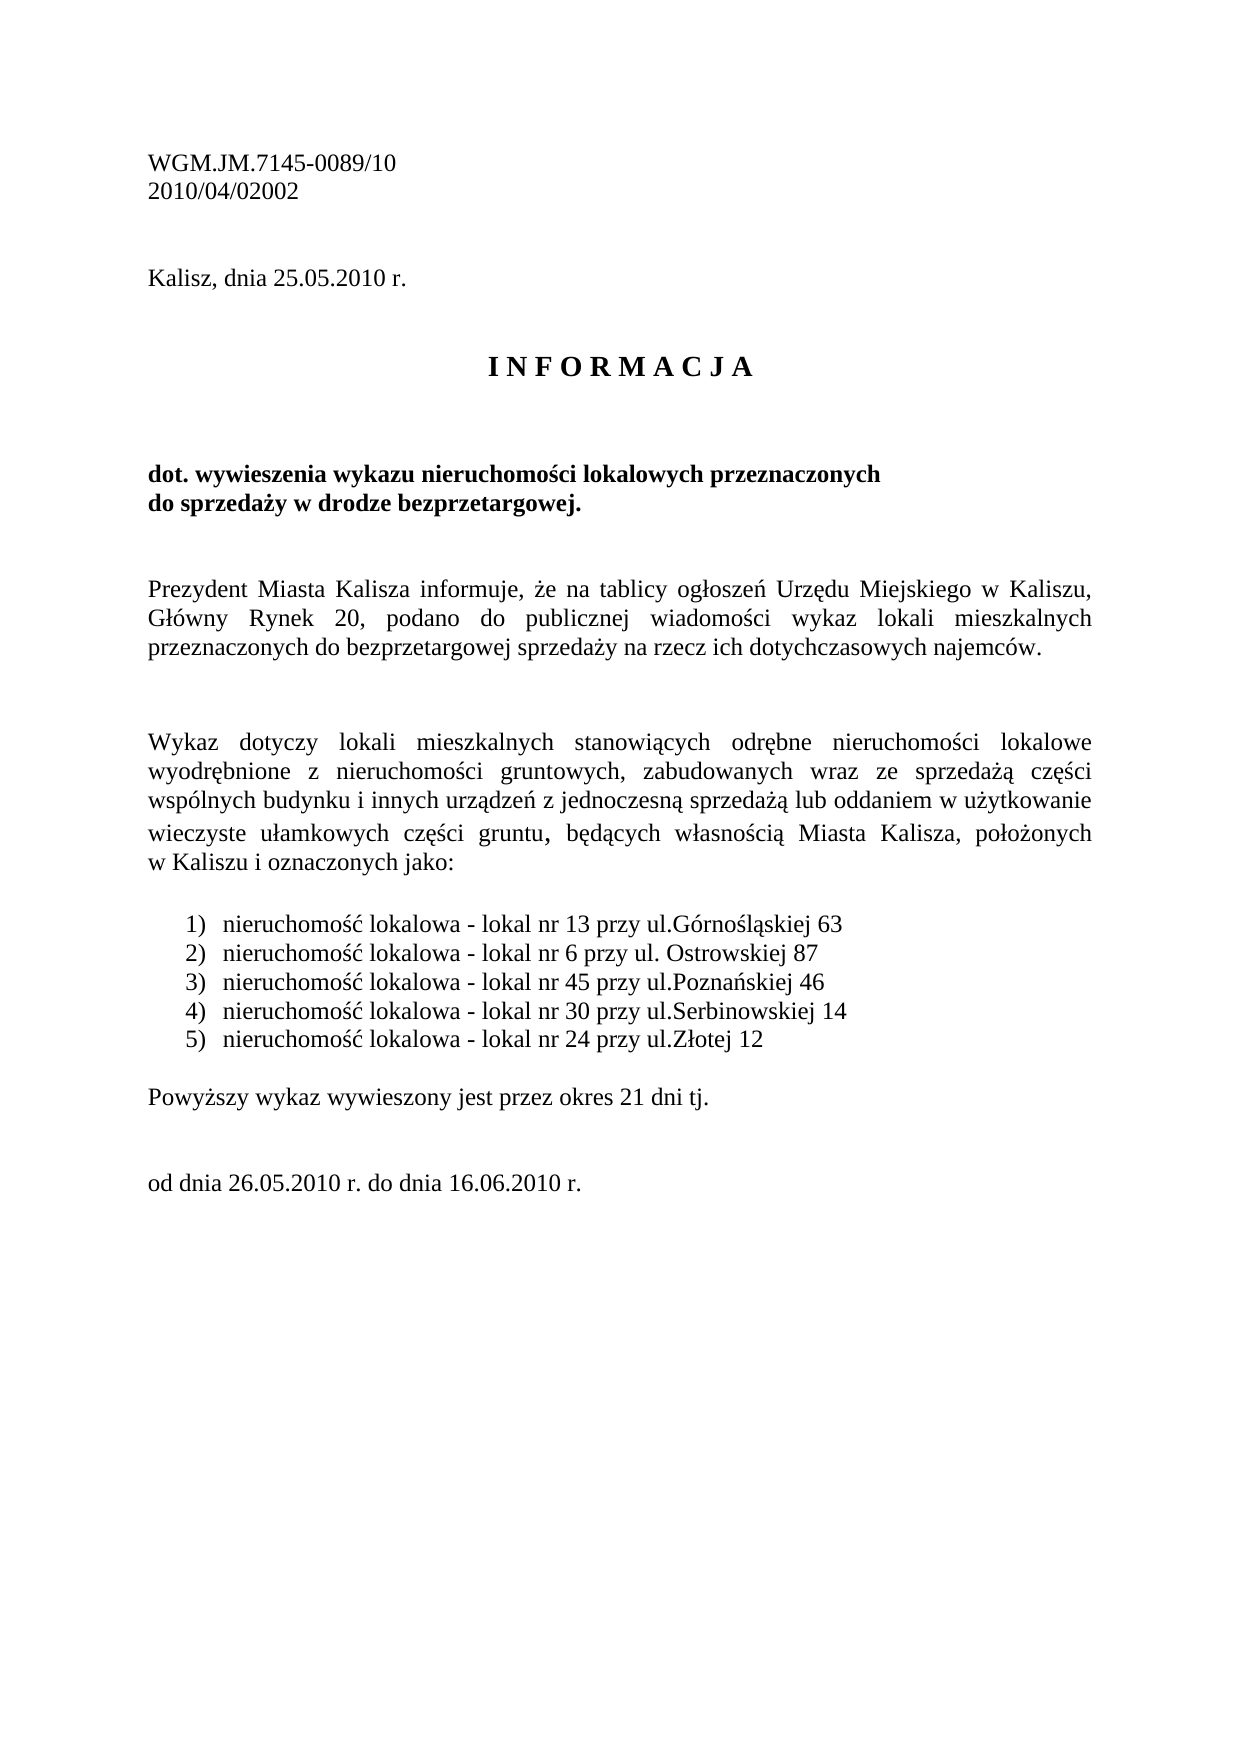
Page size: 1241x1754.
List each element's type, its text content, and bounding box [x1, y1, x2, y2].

text WGM.JM.7145-0089/10 [148, 148, 1093, 176]
text Prezydent Miasta Kalisza informuje, że na tablicy ogłoszeń Urzędu Miejskiego w Kaliszu, Główny Rynek 20, podano do publicznej wiadomości wykaz lokali mieszkalnych przeznaczonych do bezprzetargowej sprzedaży na rzecz ich dotychczasowych najemców. [148, 574, 1093, 660]
list nieruchomość lokalowa - lokal nr 30 przy ul.Serbinowskiej 14 [185, 996, 1093, 1024]
list nieruchomość lokalowa - lokal nr 6 przy ul. Ostrowskiej 87 [185, 938, 1093, 967]
list nieruchomość lokalowa - lokal nr 24 przy ul.Złotej 12 [185, 1024, 1093, 1053]
text dot. wywieszenia wykazu nieruchomości lokalowych przeznaczonych [148, 459, 1093, 488]
text Powyższy wykaz wywieszony jest przez okres 21 dni tj. [148, 1082, 1093, 1111]
text Kalisz, dnia 25.05.2010 r. [148, 263, 1093, 291]
subtitle I N F O R M A C J A [148, 349, 1093, 382]
text Wykaz dotyczy lokali mieszkalnych stanowiących odrębne nieruchomości lokalowe wyodrębnione z nieruchomości gruntowych, zabudowanych wraz ze sprzedażą części wspólnych budynku i innych urządzeń z jednoczesną sprzedażą lub oddaniem w użytkowanie wieczyste ułamkowych części gruntu, będących własnością Miasta Kalisza, położonych w Kaliszu i oznaczonych jako: [148, 727, 1093, 876]
list nieruchomość lokalowa - lokal nr 45 przy ul.Poznańskiej 46 [185, 967, 1093, 996]
text od dnia 26.05.2010 r. do dnia 16.06.2010 r. [148, 1168, 1093, 1197]
text 2010/04/02002 [148, 176, 1093, 205]
text do sprzedaży w drodze bezprzetargowej. [148, 488, 1093, 517]
list nieruchomość lokalowa - lokal nr 13 przy ul.Górnośląskiej 63 [185, 909, 1093, 938]
